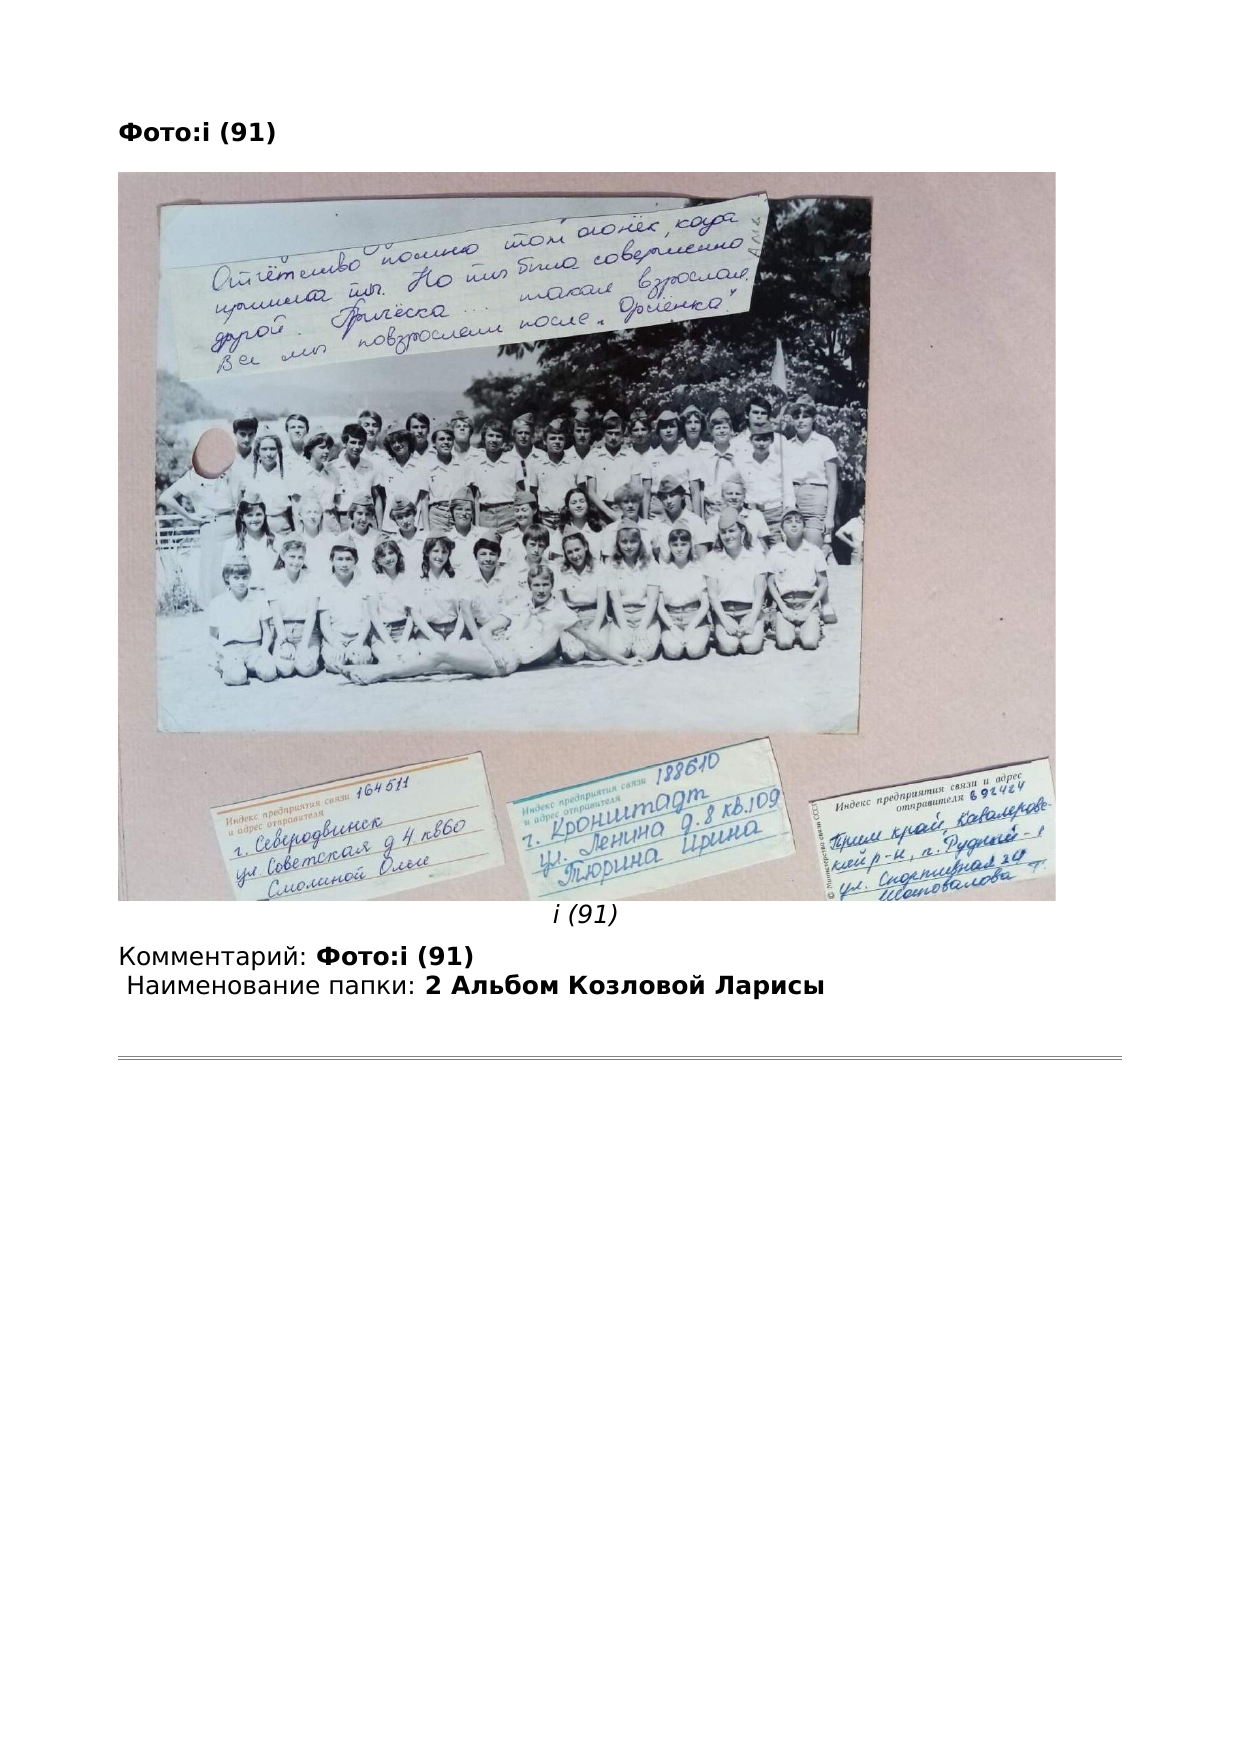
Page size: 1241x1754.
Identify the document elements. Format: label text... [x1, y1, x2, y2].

text i (91) [118, 901, 1056, 929]
text Комментарий: Фото:i (91) Наименование папки: 2 Альбом Козловой Ларисы [118, 942, 1122, 1029]
subtitle Фото:i (91) [118, 118, 1122, 147]
picture [118, 172, 1056, 901]
